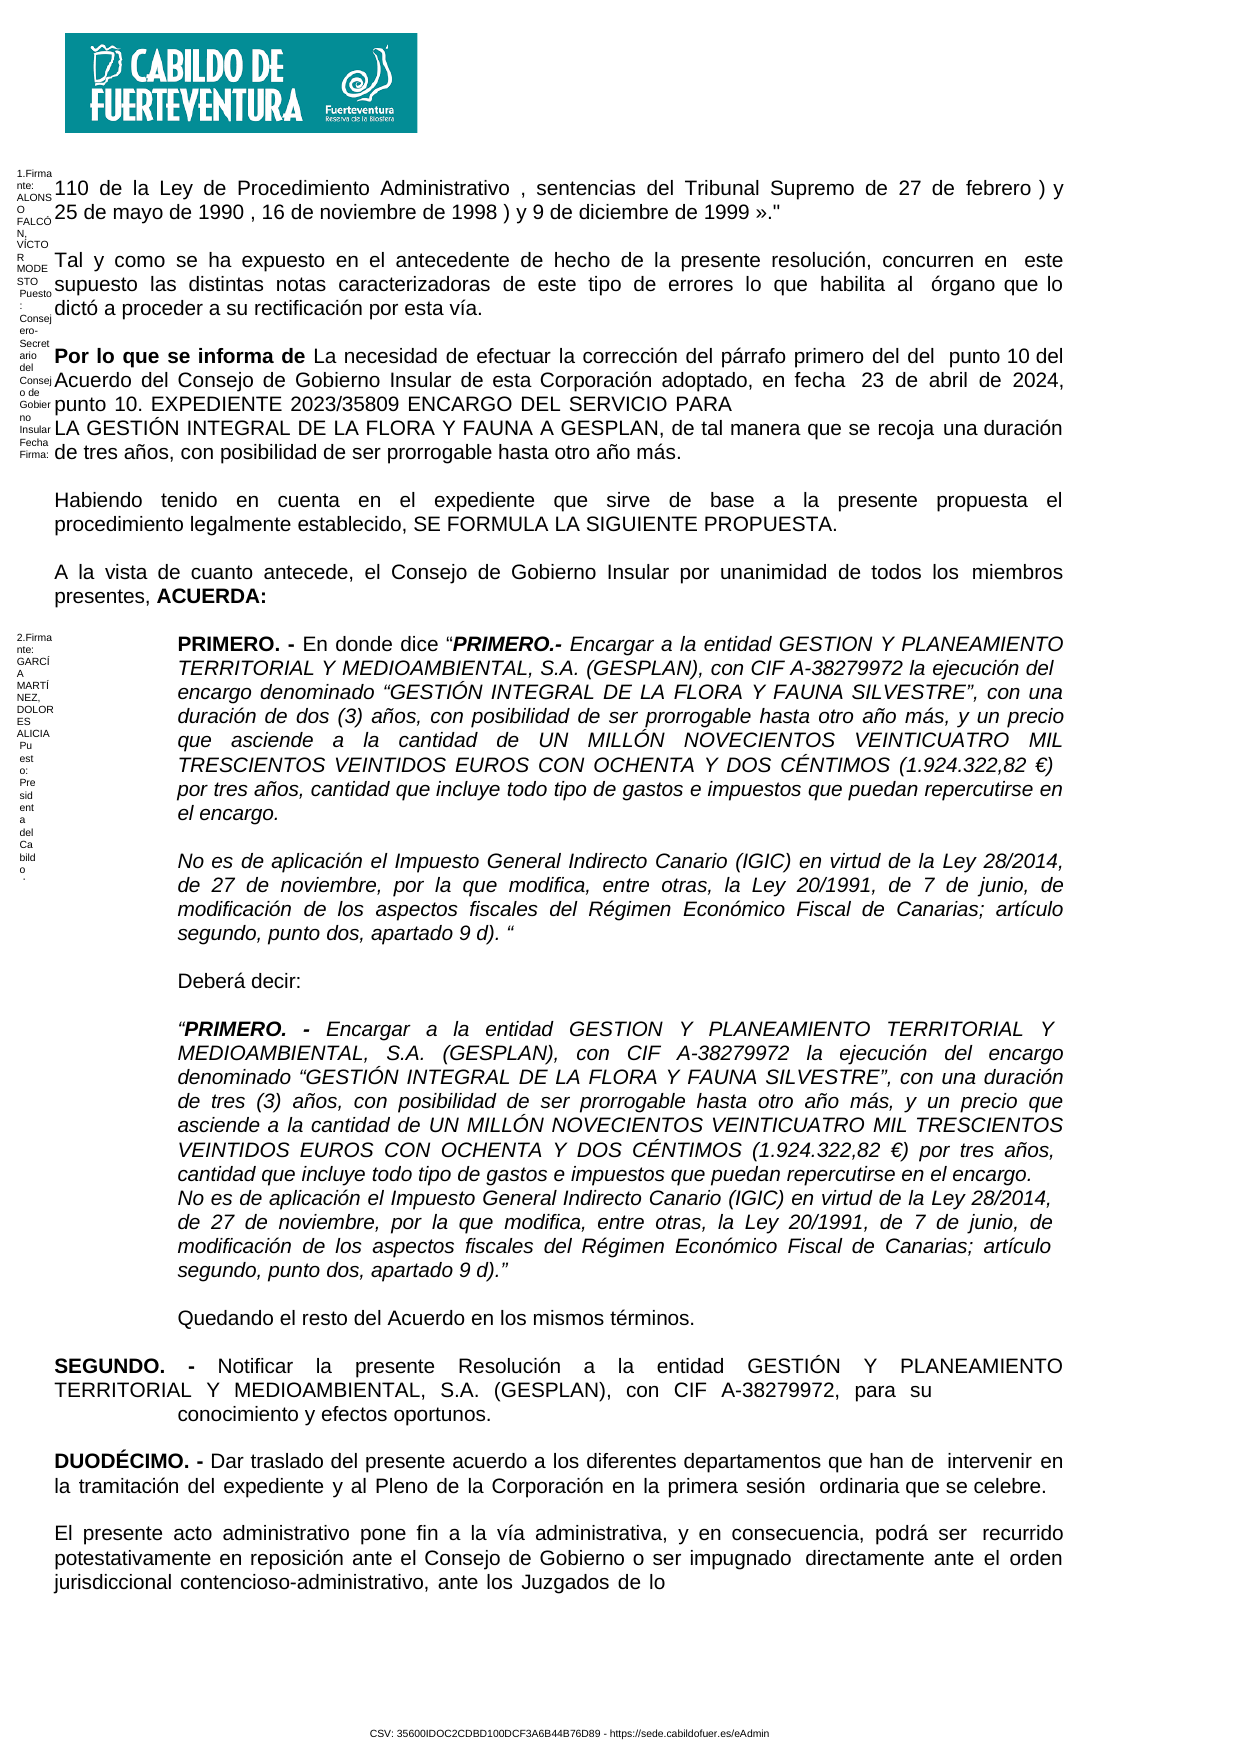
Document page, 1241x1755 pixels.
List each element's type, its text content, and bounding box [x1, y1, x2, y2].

text 2.Firmante: GARCÍA MARTÍNEZ, DOLORES ALICIA [17, 631, 54, 739]
text cantidad que incluye todo tipo de gastos e impuestos que puedan repercutirse en el encargo. No es de aplicación el Impuesto General Indirecto Canario (IGIC) en virtud de la Ley 28/2014, de 27 de noviembre, por la que modifica, entre otras, la Ley 20/1991, de 7 de junio, de modificación de los aspectos fiscales del Régimen Económico Fiscal de Canarias; artículo segundo, punto dos, apartado 9 d).” [177, 1161, 1064, 1282]
text 110 de la Ley de Procedimiento Administrativo , sentencias del Tribunal Supremo de 27 de febrero ) y 25 de mayo de 1990 , 16 de noviembre de 1998 ) y 9 de diciembre de 1999 »." [54, 176, 1064, 224]
text Por lo que se informa de La necesidad de efectuar la corrección del párrafo primero del del punto 10 del Acuerdo del Consejo de Gobierno Insular de esta Corporación adoptado, en fecha 23 de abril de 2024, punto 10. EXPEDIENTE 2023/35809 ENCARGO DEL SERVICIO PARA [54, 344, 1064, 416]
text MEDIOAMBIENTAL, S.A. (GESPLAN), con CIF A-38279972 la ejecución del encargo denominado “GESTIÓN INTEGRAL DE LA FLORA Y FAUNA SILVESTRE”, con una duración de tres (3) años, con posibilidad de ser prorrogable hasta otro año más, y un precio que asciende a la cantidad de UN MILLÓN NOVECIENTOS VEINTICUATRO MIL TRESCIENTOS VEINTIDOS EUROS CON OCHENTA Y DOS CÉNTIMOS (1.924.322,82 €) por tres años, [177, 1041, 1064, 1161]
text Puesto: Presidenta del Cabildo de Fuerteventura Fecha Firma: 12/02/2025 12:01:54 [19, 740, 36, 879]
text SEGUNDO. - Notificar la presente Resolución a la entidad GESTIÓN Y PLANEAMIENTO TERRITORIAL Y MEDIOAMBIENTAL, S.A. (GESPLAN), con CIF A-38279972, para su [54, 1354, 1064, 1402]
text PRIMERO. - En donde dice “PRIMERO.- Encargar a la entidad GESTION Y PLANEAMIENTO TERRITORIAL Y MEDIOAMBIENTAL, S.A. (GESPLAN), con CIF A-38279972 la ejecución del [177, 632, 1064, 680]
text 1.Firmante: ALONSO FALCÓN, VÍCTOR MODESTO [17, 167, 54, 287]
text DUODÉCIMO. - Dar traslado del presente acuerdo a los diferentes departamentos que han de intervenir en la tramitación del expediente y al Pleno de la Corporación en la primera sesión ordinaria que se celebre. [54, 1449, 1064, 1498]
text por tres años, cantidad que incluye todo tipo de gastos e impuestos que puedan repercutirse en el encargo. [177, 776, 1064, 824]
text Habiendo tenido en cuenta en el expediente que sirve de base a la presente propuesta el procedimiento legalmente establecido, SE FORMULA LA SIGUIENTE PROPUESTA. [54, 488, 1064, 536]
text No es de aplicación el Impuesto General Indirecto Canario (IGIC) en virtud de la Ley 28/2014, de 27 de noviembre, por la que modifica, entre otras, la Ley 20/1991, de 7 de junio, de modificación de los aspectos fiscales del Régimen Económico Fiscal de Canarias; artículo segundo, punto dos, apartado 9 d). “ [177, 849, 1064, 945]
text “PRIMERO. - Encargar a la entidad GESTION Y PLANEAMIENTO TERRITORIAL Y [177, 1017, 1241, 1041]
text El presente acto administrativo pone fin a la vía administrativa, y en consecuencia, podrá ser recurrido potestativamente en reposición ante el Consejo de Gobierno o ser impugnado directamente ante el orden jurisdiccional contencioso-administrativo, ante los Juzgados de lo [54, 1521, 1064, 1593]
text Deberá decir: [177, 969, 1241, 993]
text conocimiento y efectos oportunos. [177, 1402, 1241, 1426]
text [14, 167, 54, 463]
text Quedando el resto del Acuerdo en los mismos términos. [177, 1306, 1241, 1330]
text Puesto: Consejero-Secretario del Consejo de Gobierno Insular Fecha Firma: 12/02/2025 11:52:59 [19, 288, 52, 463]
text encargo denominado “GESTIÓN INTEGRAL DE LA FLORA Y FAUNA SILVESTRE”, con una duración de dos (3) años, con posibilidad de ser prorrogable hasta otro año más, y un precio que asciende a la cantidad de UN MILLÓN NOVECIENTOS VEINTICUATRO MIL TRESCIENTOS VEINTIDOS EUROS CON OCHENTA Y DOS CÉNTIMOS (1.924.322,82 €) [177, 680, 1064, 776]
text Tal y como se ha expuesto en el antecedente de hecho de la presente resolución, concurren en este supuesto las distintas notas caracterizadoras de este tipo de errores lo que habilita al órgano que lo dictó a proceder a su rectificación por esta vía. [54, 248, 1064, 320]
text [14, 631, 54, 879]
text A la vista de cuanto antecede, el Consejo de Gobierno Insular por unanimidad de todos los miembros presentes, ACUERDA: [54, 561, 1064, 608]
text LA GESTIÓN INTEGRAL DE LA FLORA Y FAUNA A GESPLAN, de tal manera que se recoja una duración de tres años, con posibilidad de ser prorrogable hasta otro año más. [54, 416, 1064, 464]
